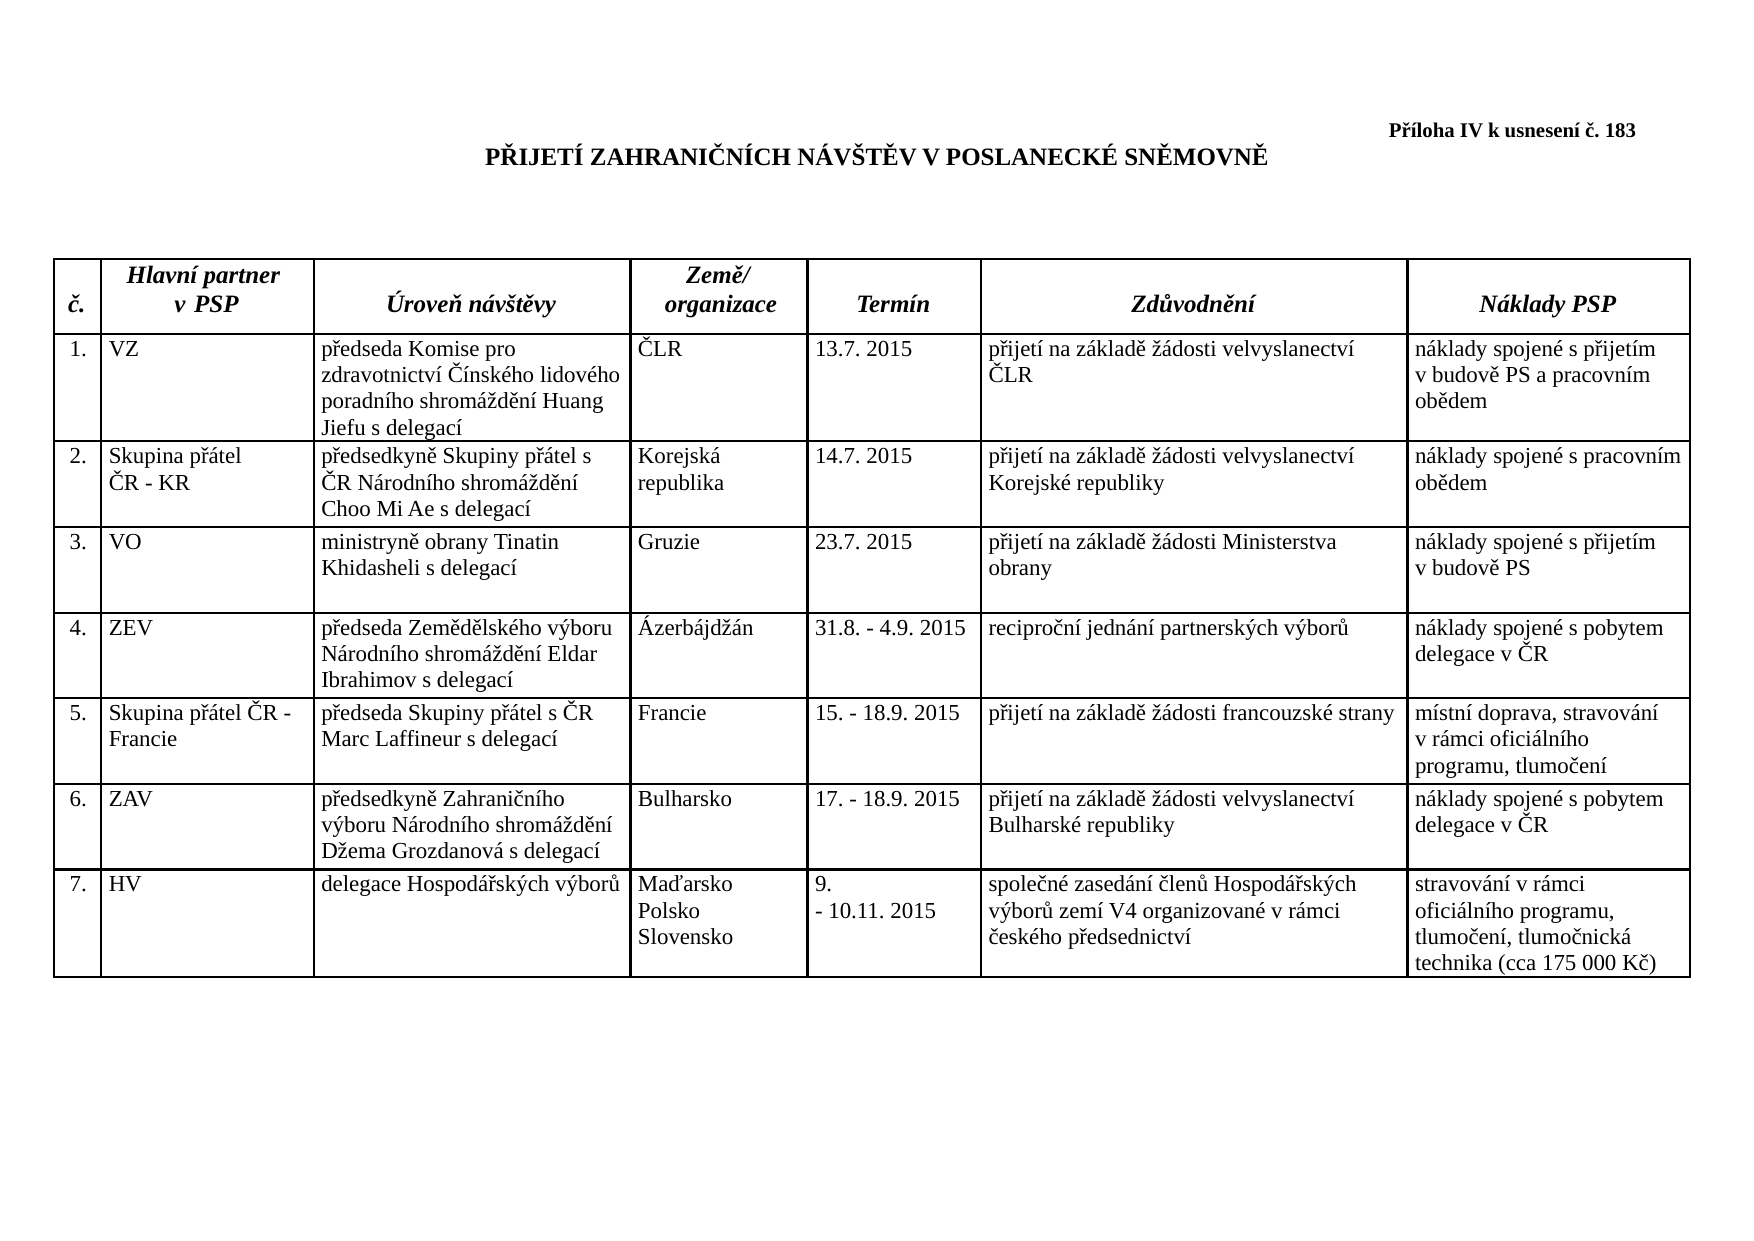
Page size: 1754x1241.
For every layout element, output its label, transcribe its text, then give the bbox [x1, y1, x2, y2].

table_cell 13.7. 2015 [809, 335, 980, 440]
table_cell přijetí na základě žádosti Ministerstva obrany [982, 528, 1406, 611]
table_cell Ázerbájdžán [632, 614, 806, 697]
table_cell Skupina přátel ČR - Francie [102, 699, 313, 783]
table_header Náklady PSP [1409, 260, 1689, 332]
table_cell předseda Komise pro zdravotnictví Čínského lidového poradního shromáždění Huang Jiefu s delegací [315, 335, 629, 440]
table_cell 7. [55, 871, 100, 976]
table_cell 4. [55, 614, 100, 697]
table_cell reciproční jednání partnerských výborů [982, 614, 1406, 697]
table_cell Gruzie [632, 528, 806, 611]
table_header Zdůvodnění [982, 260, 1406, 332]
table_header Hlavní partner v PSP [102, 260, 313, 332]
table_cell předseda Skupiny přátel s ČR Marc Laffineur s delegací [315, 699, 629, 783]
table_cell předseda Zemědělského výboru Národního shromáždění Eldar Ibrahimov s delegací [315, 614, 629, 697]
table_cell HV [102, 871, 313, 976]
table_cell delegace Hospodářských výborů [315, 871, 629, 976]
table_cell místní doprava, stravování v rámci oficiálního programu, tlumočení [1409, 699, 1689, 783]
table_cell 14.7. 2015 [809, 442, 980, 526]
table_cell Korejská republika [632, 442, 806, 526]
table_cell náklady spojené s pracovním obědem [1409, 442, 1689, 526]
table_cell 3. [55, 528, 100, 611]
table_cell ZAV [102, 785, 313, 868]
table_cell 5. [55, 699, 100, 783]
table_cell stravování v rámci oficiálního programu, tlumočení, tlumočnická technika (cca 175 000 Kč) [1409, 871, 1689, 976]
table_cell 2. [55, 442, 100, 526]
table_cell přijetí na základě žádosti francouzské strany [982, 699, 1406, 783]
table_cell 1. [55, 335, 100, 440]
table_cell 9. - 10.11. 2015 [809, 871, 980, 976]
table_cell společné zasedání členů Hospodářských výborů zemí V4 organizované v rámci českého předsednictví [982, 871, 1406, 976]
table_cell přijetí na základě žádosti velvyslanectví Korejské republiky [982, 442, 1406, 526]
table_cell 17. - 18.9. 2015 [809, 785, 980, 868]
table_cell 15. - 18.9. 2015 [809, 699, 980, 783]
table_cell 31.8. - 4.9. 2015 [809, 614, 980, 697]
table_cell ČLR [632, 335, 806, 440]
table_header Země/ organizace [632, 260, 806, 332]
table_cell předsedkyně Zahraničního výboru Národního shromáždění Džema Grozdanová s delegací [315, 785, 629, 868]
table_cell přijetí na základě žádosti velvyslanectví Bulharské republiky [982, 785, 1406, 868]
table_cell předsedkyně Skupiny přátel s ČR Národního shromáždění Choo Mi Ae s delegací [315, 442, 629, 526]
table_cell náklady spojené s přijetím v budově PS a pracovním obědem [1409, 335, 1689, 440]
table_cell Skupina přátel ČR - KR [102, 442, 313, 526]
table_cell 6. [55, 785, 100, 868]
table_cell náklady spojené s pobytem delegace v ČR [1409, 785, 1689, 868]
table_cell Francie [632, 699, 806, 783]
table_cell Bulharsko [632, 785, 806, 868]
table_cell náklady spojené s pobytem delegace v ČR [1409, 614, 1689, 697]
table_header č. [55, 260, 100, 332]
table_cell přijetí na základě žádosti velvyslanectví ČLR [982, 335, 1406, 440]
table_cell VO [102, 528, 313, 611]
table_cell 23.7. 2015 [809, 528, 980, 611]
table_cell ZEV [102, 614, 313, 697]
table_cell náklady spojené s přijetím v budově PS [1409, 528, 1689, 611]
table_cell VZ [102, 335, 313, 440]
table_header Termín [809, 260, 980, 332]
table_cell Maďarsko Polsko Slovensko [632, 871, 806, 976]
table_header Úroveň návštěvy [315, 260, 629, 332]
table_cell ministryně obrany Tinatin Khidasheli s delegací [315, 528, 629, 611]
